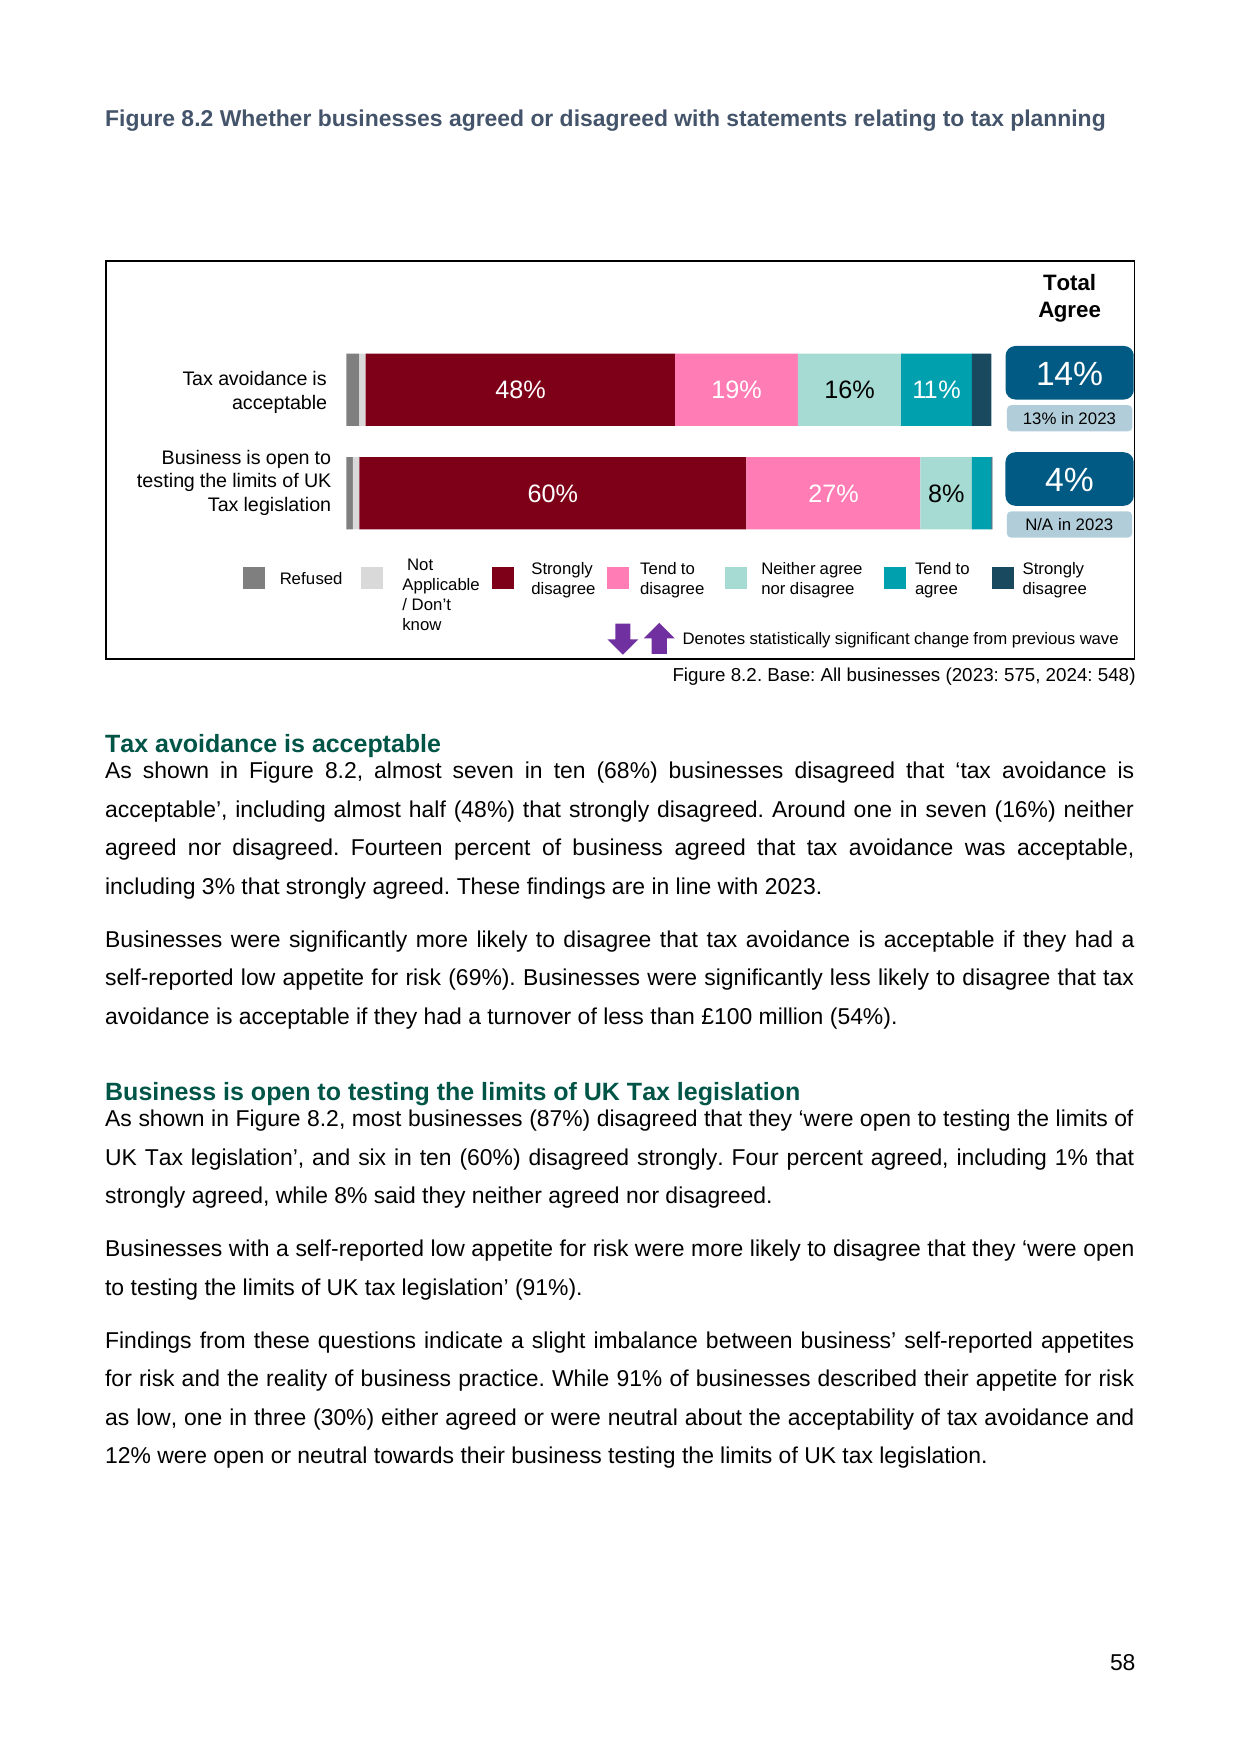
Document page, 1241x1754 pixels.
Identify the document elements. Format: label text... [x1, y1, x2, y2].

text Figure 8.2. Base: All businesses (2023: 575, 2024: 548) [105, 660, 1135, 691]
text Findings from these questions indicate a slight imbalance between business’ self-reported appetites for risk and the reality of business practice. While 91% of businesses described their appetite for risk as low, one in three (30%) either agreed or were neutral about the acceptability of tax avoidance and 12% were open or neutral towards their business testing the limits of UK tax legislation. [105, 1327, 1135, 1475]
text Businesses were significantly more likely to disagree that tax avoidance is acceptable if they had a self-reported low appetite for risk (69%). Businesses were significantly less likely to disagree that tax avoidance is acceptable if they had a turnover of less than £100 million (54%). [105, 926, 1135, 1036]
text As shown in Figure 8.2, most businesses (87%) disagreed that they ‘were open to testing the limits of UK Tax legislation’, and six in ten (60%) disagreed strongly. Four percent agreed, including 1% that strongly agreed, while 8% said they neither agreed nor disagreed. [105, 1105, 1135, 1216]
text Figure 8.2. Base: All businesses (2023: 575, 2024: 548) [107, 262, 1134, 658]
text Figure 8.2 Whether businesses agreed or disagreed with statements relating to tax planning [105, 105, 1135, 214]
text Businesses with a self-reported low appetite for risk were more likely to disagree that they ‘were open to testing the limits of UK tax legislation’ (91%). [105, 1235, 1135, 1307]
text Figure 8.2. Base: All businesses (2023: 575, 2024: 548) [105, 236, 1135, 260]
subtitle Business is open to testing the limits of UK Tax legislation [105, 1077, 1135, 1105]
subtitle Tax avoidance is acceptable [105, 729, 1135, 757]
text As shown in Figure 8.2, almost seven in ten (68%) businesses disagreed that ‘tax avoidance is acceptable’, including almost half (48%) that strongly disagreed. Around one in seven (16%) neither agreed nor disagreed. Fourteen percent of business agreed that tax avoidance was acceptable, including 3% that strongly agreed. These findings are in line with 2023. [105, 757, 1135, 906]
